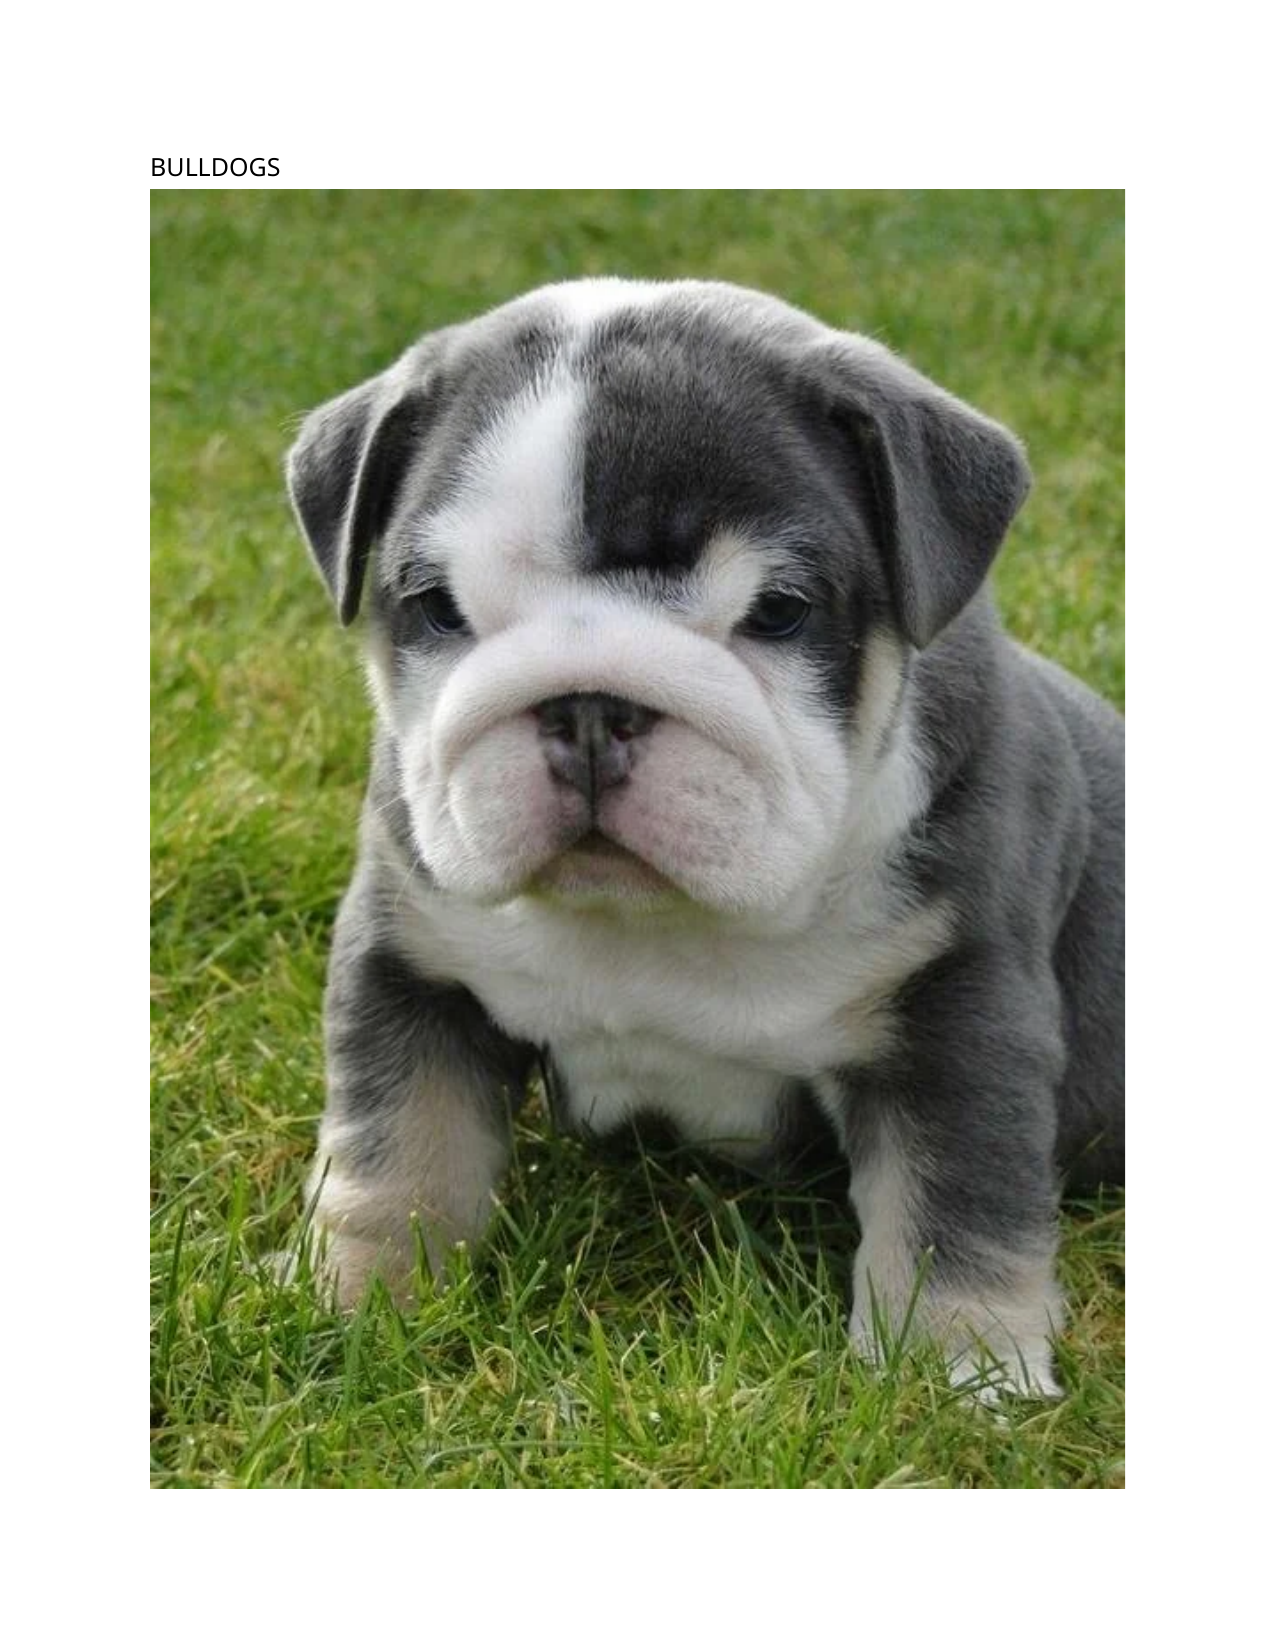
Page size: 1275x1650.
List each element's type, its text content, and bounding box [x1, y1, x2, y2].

text BULLDOGS [150, 150, 1125, 189]
